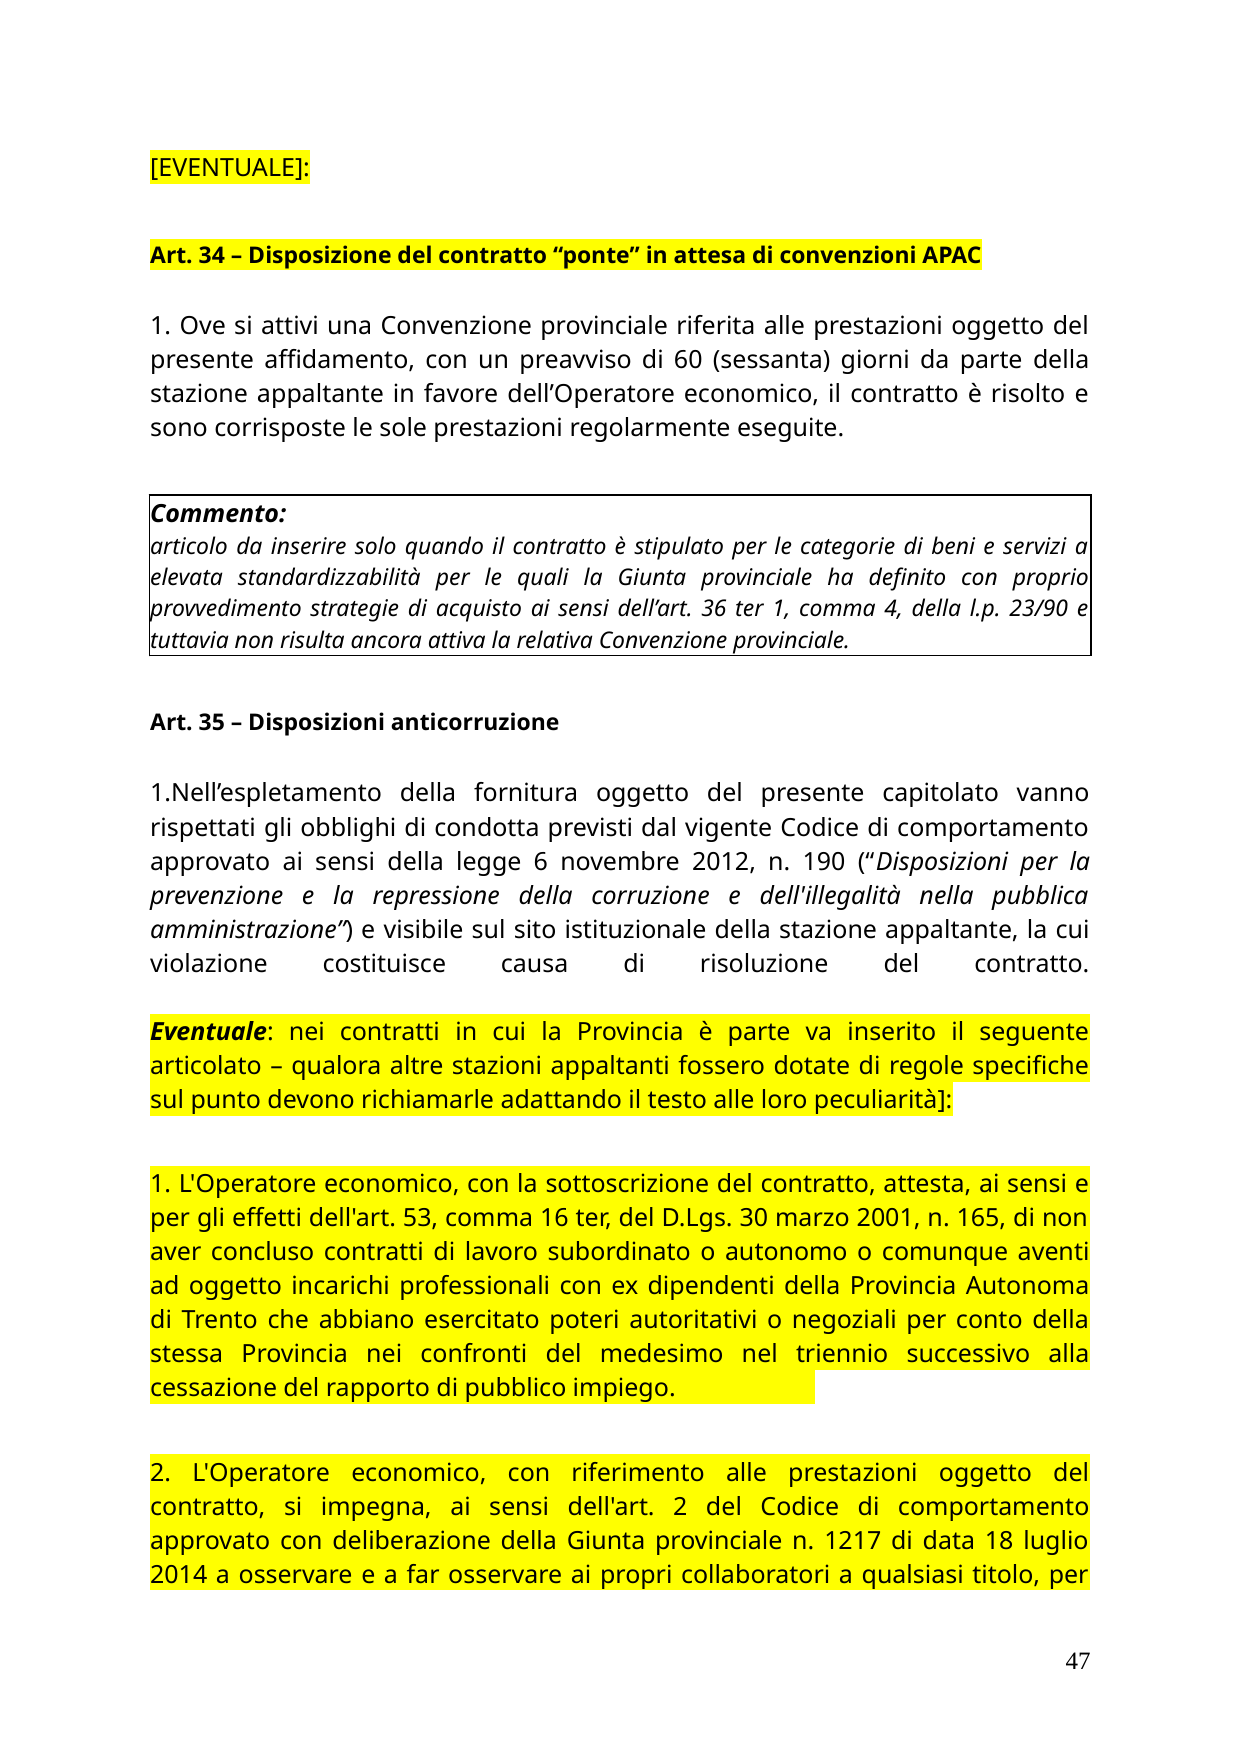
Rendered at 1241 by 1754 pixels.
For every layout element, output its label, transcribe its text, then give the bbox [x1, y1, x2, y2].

text 1. L'Operatore economico, con la sottoscrizione del contratto, attesta, ai sensi e per gli effetti dell'art. 53, comma 16 ter, del D.Lgs. 30 marzo 2001, n. 165, di non aver concluso contratti di lavoro subordinato o autonomo o comunque aventi ad oggetto incarichi professionali con ex dipendenti della Provincia Autonoma di Trento che abbiano esercitato poteri autoritativi o negoziali per conto della stessa Provincia nei confronti del medesimo nel triennio successivo alla cessazione del rapporto di pubblico impiego. [150, 1166, 1090, 1404]
text Commento: articolo da inserire solo quando il contratto è stipulato per le categorie di beni e servizi a elevata standardizzabilità per le quali la Giunta provinciale ha definito con proprio provvedimento strategie di acquisto ai sensi dell’art. 36 ter 1, comma 4, della l.p. 23/90 e tuttavia non risulta ancora attiva la relativa Convenzione provinciale. [150, 496, 1090, 655]
text 2. L'Operatore economico, con riferimento alle prestazioni oggetto del contratto, si impegna, ai sensi dell'art. 2 del Codice di comportamento approvato con deliberazione della Giunta provinciale n. 1217 di data 18 luglio 2014 a osservare e a far osservare ai propri collaboratori a qualsiasi titolo, per [150, 1454, 1090, 1590]
subtitle Art. 35 – Disposizioni anticorruzione [150, 706, 1090, 738]
subtitle Art. 34 – Disposizione del contratto “ponte” in attesa di convenzioni APAC [150, 239, 1090, 270]
text [EVENTUALE]: [150, 150, 1090, 184]
text 1.Nell’espletamento della fornitura oggetto del presente capitolato vanno rispettati gli obblighi di condotta previsti dal vigente Codice di comportamento approvato ai sensi della legge 6 novembre 2012, n. 190 (“Disposizioni per la prevenzione e la repressione della corruzione e dell'illegalità nella pubblica amministrazione”) e visibile sul sito istituzionale della stazione appaltante, la cui violazione costituisce causa di risoluzione del contratto. Eventuale: nei contratti in cui la Provincia è parte va inserito il seguente articolato – qualora altre stazioni appaltanti fossero dotate di regole specifiche sul punto devono richiamarle adattando il testo alle loro peculiarità]: [150, 775, 1090, 1116]
text 1. Ove si attivi una Convenzione provinciale riferita alle prestazioni oggetto del presente affidamento, con un preavviso di 60 (sessanta) giorni da parte della stazione appaltante in favore dell’Operatore economico, il contratto è risolto e sono corrisposte le sole prestazioni regolarmente eseguite. [150, 308, 1090, 444]
